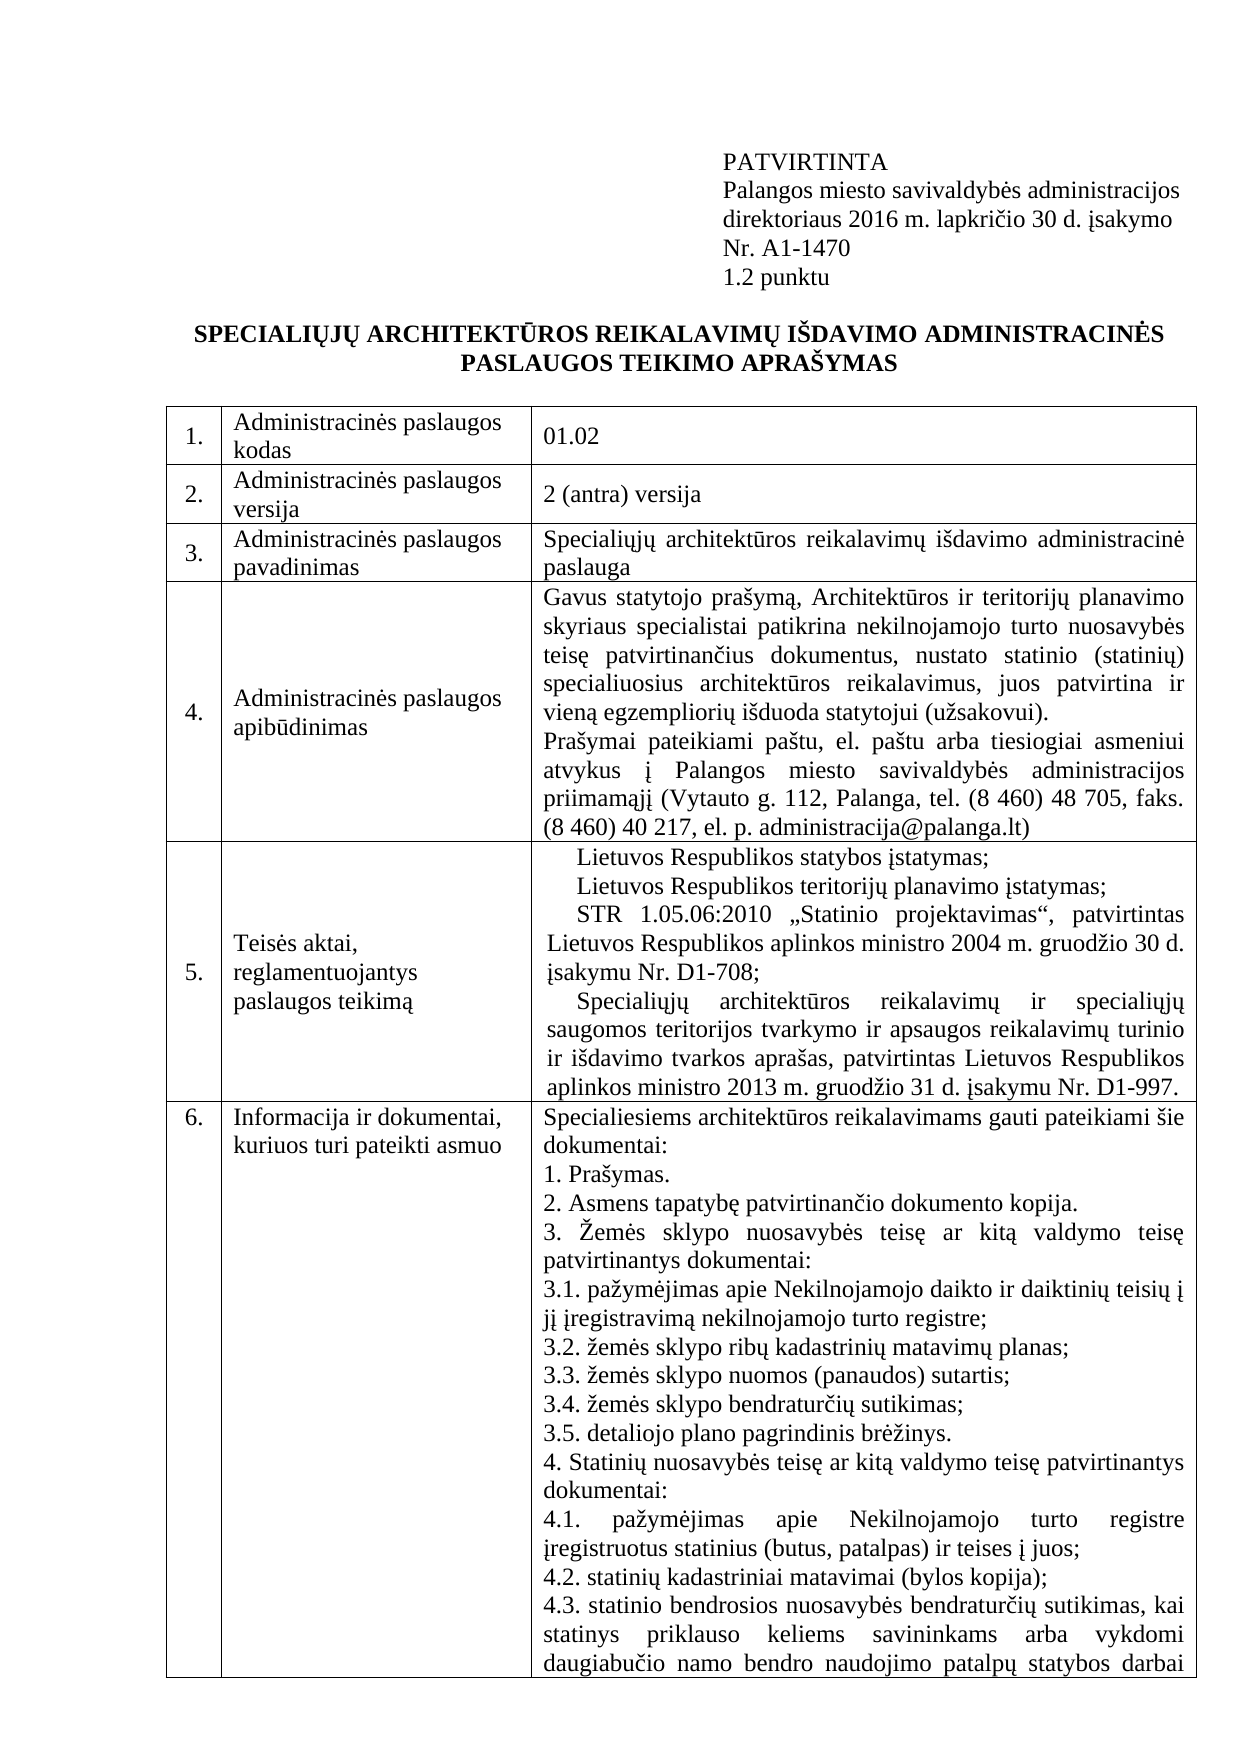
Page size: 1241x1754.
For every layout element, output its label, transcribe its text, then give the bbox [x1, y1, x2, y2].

table_cell [1197, 581, 1226, 841]
text Palangos miesto savivaldybės administracijos [723, 176, 1181, 204]
table_header [1197, 406, 1226, 464]
table_cell Gavus statytojo prašymą, Architektūros ir teritorijų planavimo skyriaus specialistai patikrina nekilnojamojo turto nuosavybės teisę patvirtinančius dokumentus, nustato statinio (statinių) specialiuosius architektūros reikalavimus, juos patvirtina ir vieną egzempliorių išduoda statytojui (užsakovui). Prašymai pateikiami paštu, el. paštu arba tiesiogiai asmeniui atvykus į Palangos miesto savivaldybės administracijos priimamąjį (Vytauto g. 112, Palanga, tel. (8 460) 48 705, faks. (8 460) 40 217, el. p. administracija@palanga.lt) [532, 582, 1196, 841]
text 1.2 punktu [723, 262, 1181, 291]
table_header 01.02 [532, 407, 1196, 464]
table_cell 2. [167, 465, 221, 523]
text Nr. A1-1470 [723, 233, 1181, 262]
table_cell [1197, 464, 1226, 523]
table_cell Specialiųjų architektūros reikalavimų išdavimo administracinė paslauga [532, 524, 1196, 581]
table_cell 5. [167, 842, 221, 1101]
text Specialiųjų architektūros reikalavimų išdavimo administracinės PASLAUGOS TEIKIMO APRAŠYMAS [177, 319, 1181, 377]
table_cell Administracinės paslaugos pavadinimas [222, 524, 531, 581]
table_cell 2 (antra) versija [532, 465, 1196, 523]
table_cell 3. [167, 524, 221, 581]
table_cell [1197, 523, 1226, 581]
table_header Administracinės paslaugos kodas [222, 407, 531, 464]
table_cell Informacija ir dokumentai, kuriuos turi pateikti asmuo [222, 1102, 531, 1677]
table_cell Teisės aktai, reglamentuojantys paslaugos teikimą [222, 842, 531, 1101]
text direktoriaus 2016 m. lapkričio 30 d. įsakymo [723, 204, 1181, 233]
table_cell [1197, 1131, 1226, 1677]
table_cell  Lietuvos Respublikos statybos įstatymas;  Lietuvos Respublikos teritorijų planavimo įstatymas;  STR 1.05.06:2010 „Statinio projektavimas“, patvirtintas Lietuvos Respublikos aplinkos ministro 2004 m. gruodžio 30 d. įsakymu Nr. D1-708;  Specialiųjų architektūros reikalavimų ir specialiųjų saugomos teritorijos tvarkymo ir apsaugos reikalavimų turinio ir išdavimo tvarkos aprašas, patvirtintas Lietuvos Respublikos aplinkos ministro 2013 m. gruodžio 31 d. įsakymu Nr. D1-997. [532, 842, 1196, 1101]
table_cell 4. [167, 582, 221, 841]
table_cell Administracinės paslaugos versija [222, 465, 531, 523]
table_header 1. [167, 407, 221, 464]
text PATVIRTINTA [723, 147, 1181, 176]
table_cell 6. [167, 1102, 221, 1677]
table_cell Administracinės paslaugos apibūdinimas [222, 582, 531, 841]
table_cell [1197, 841, 1226, 1101]
